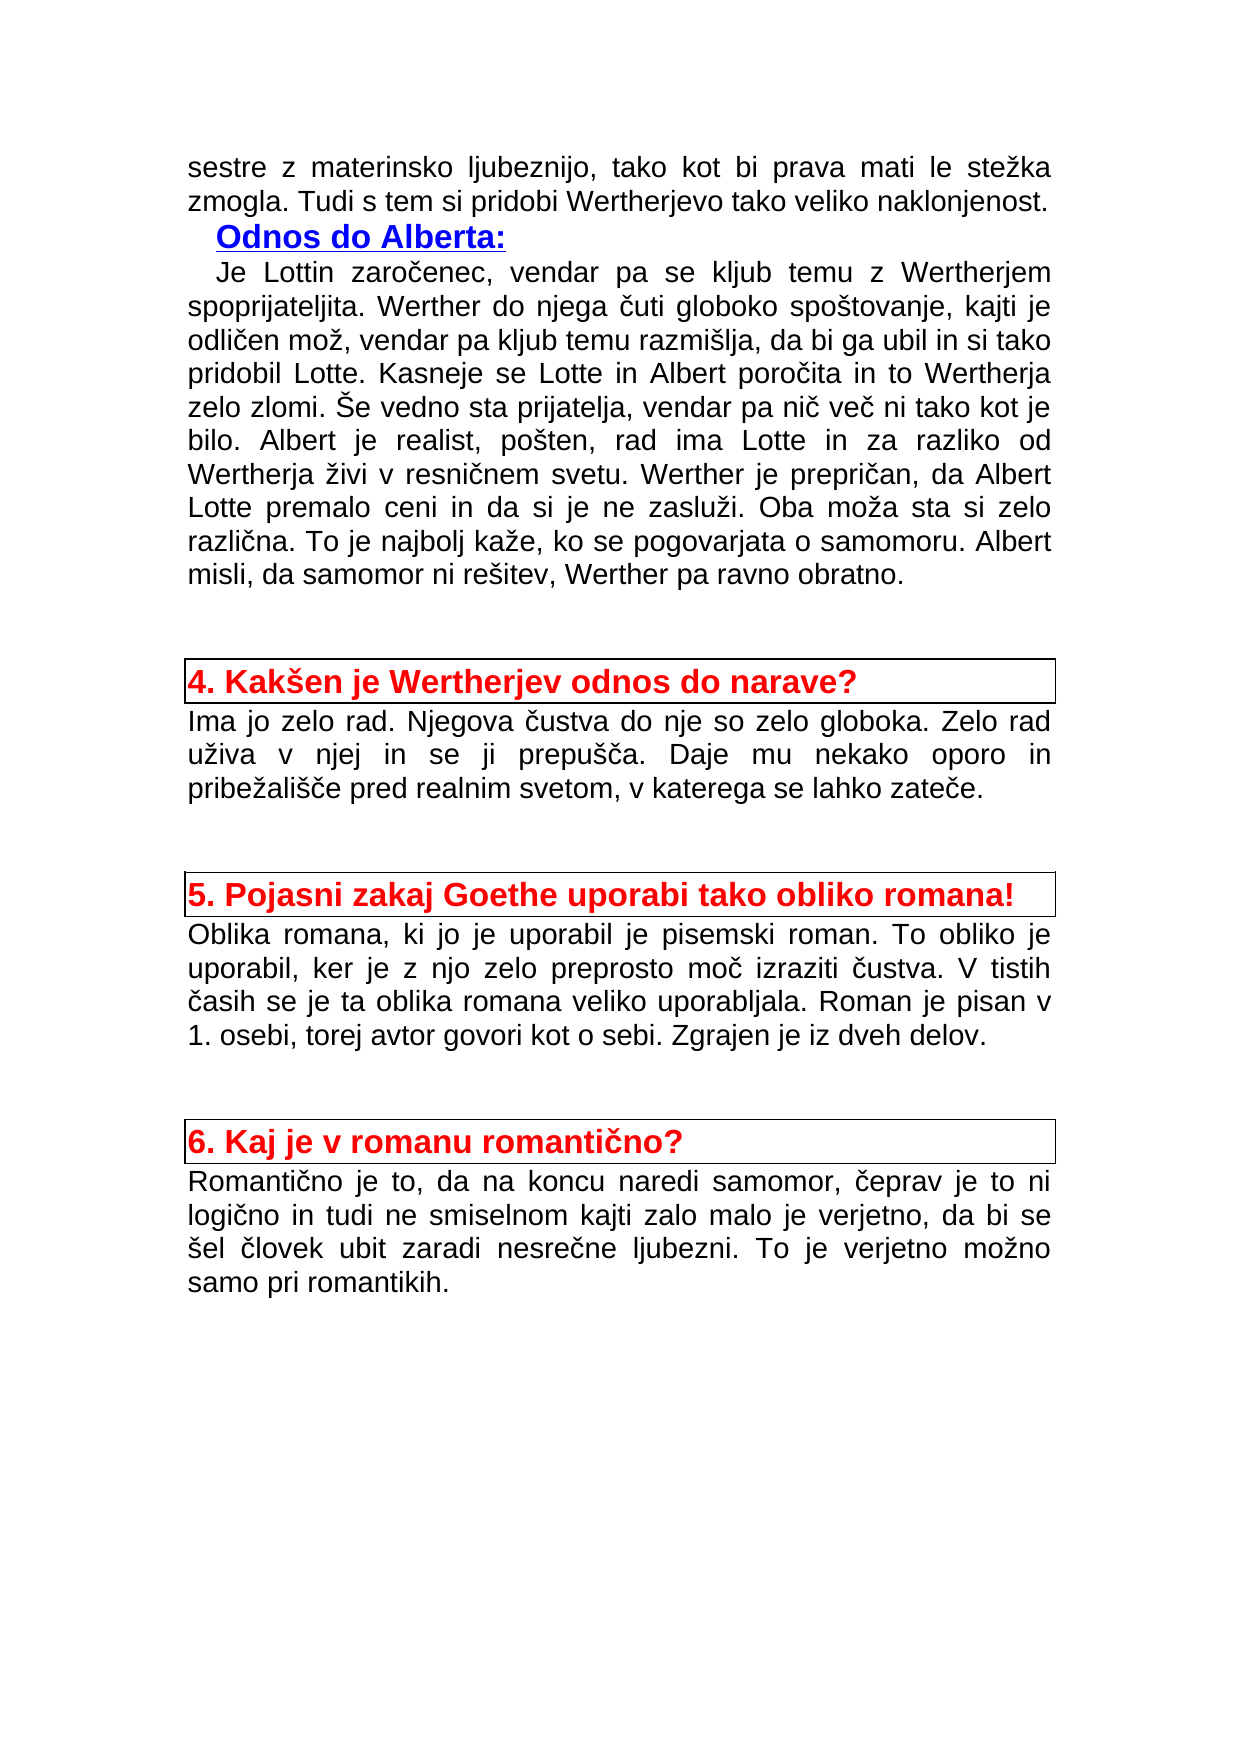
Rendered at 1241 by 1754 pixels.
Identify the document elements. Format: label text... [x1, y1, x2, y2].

text 6. Kaj je v romanu romantično? [186, 1120, 1055, 1163]
text sestre z materinsko ljubeznijo, tako kot bi prava mati le stežka zmogla. Tudi s tem si pridobi Wertherjevo tako veliko naklonjenost. [187, 150, 1053, 217]
text Oblika romana, ki jo je uporabil je pisemski roman. To obliko je uporabil, ker je z njo zelo preprosto moč izraziti čustva. V tistih časih se je ta oblika romana veliko uporabljala. Roman je pisan v 1. osebi, torej avtor govori kot o sebi. Zgrajen je iz dveh delov. [187, 917, 1053, 1051]
text Romantično je to, da na koncu naredi samomor, čeprav je to ni logično in tudi ne smiselnom kajti zalo malo je verjetno, da bi se šel človek ubit zaradi nesrečne ljubezni. To je verjetno možno samo pri romantikih. [187, 1164, 1053, 1298]
text Je Lottin zaročenec, vendar pa se kljub temu z Wertherjem spoprijateljita. Werther do njega čuti globoko spoštovanje, kajti je odličen mož, vendar pa kljub temu razmišlja, da bi ga ubil in si tako pridobil Lotte. Kasneje se Lotte in Albert poročita in to Wertherja zelo zlomi. Še vedno sta prijatelja, vendar pa nič več ni tako kot je bilo. Albert je realist, pošten, rad ima Lotte in za razliko od Wertherja živi v resničnem svetu. Werther je prepričan, da Albert Lotte premalo ceni in da si je ne zasluži. Oba moža sta si zelo različna. To je najbolj kaže, ko se pogovarjata o samomoru. Albert misli, da samomor ni rešitev, Werther pa ravno obratno. [187, 256, 1053, 591]
text Odnos do Alberta: [187, 217, 1053, 256]
text 4. Kakšen je Wertherjev odnos do narave? [186, 660, 1055, 702]
text Ima jo zelo rad. Njegova čustva do nje so zelo globoka. Zelo rad uživa v njej in se ji prepušča. Daje mu nekako oporo in pribežališče pred realnim svetom, v katerega se lahko zateče. [187, 704, 1053, 804]
text 5. Pojasni zakaj Goethe uporabi tako obliko romana! [186, 873, 1055, 916]
